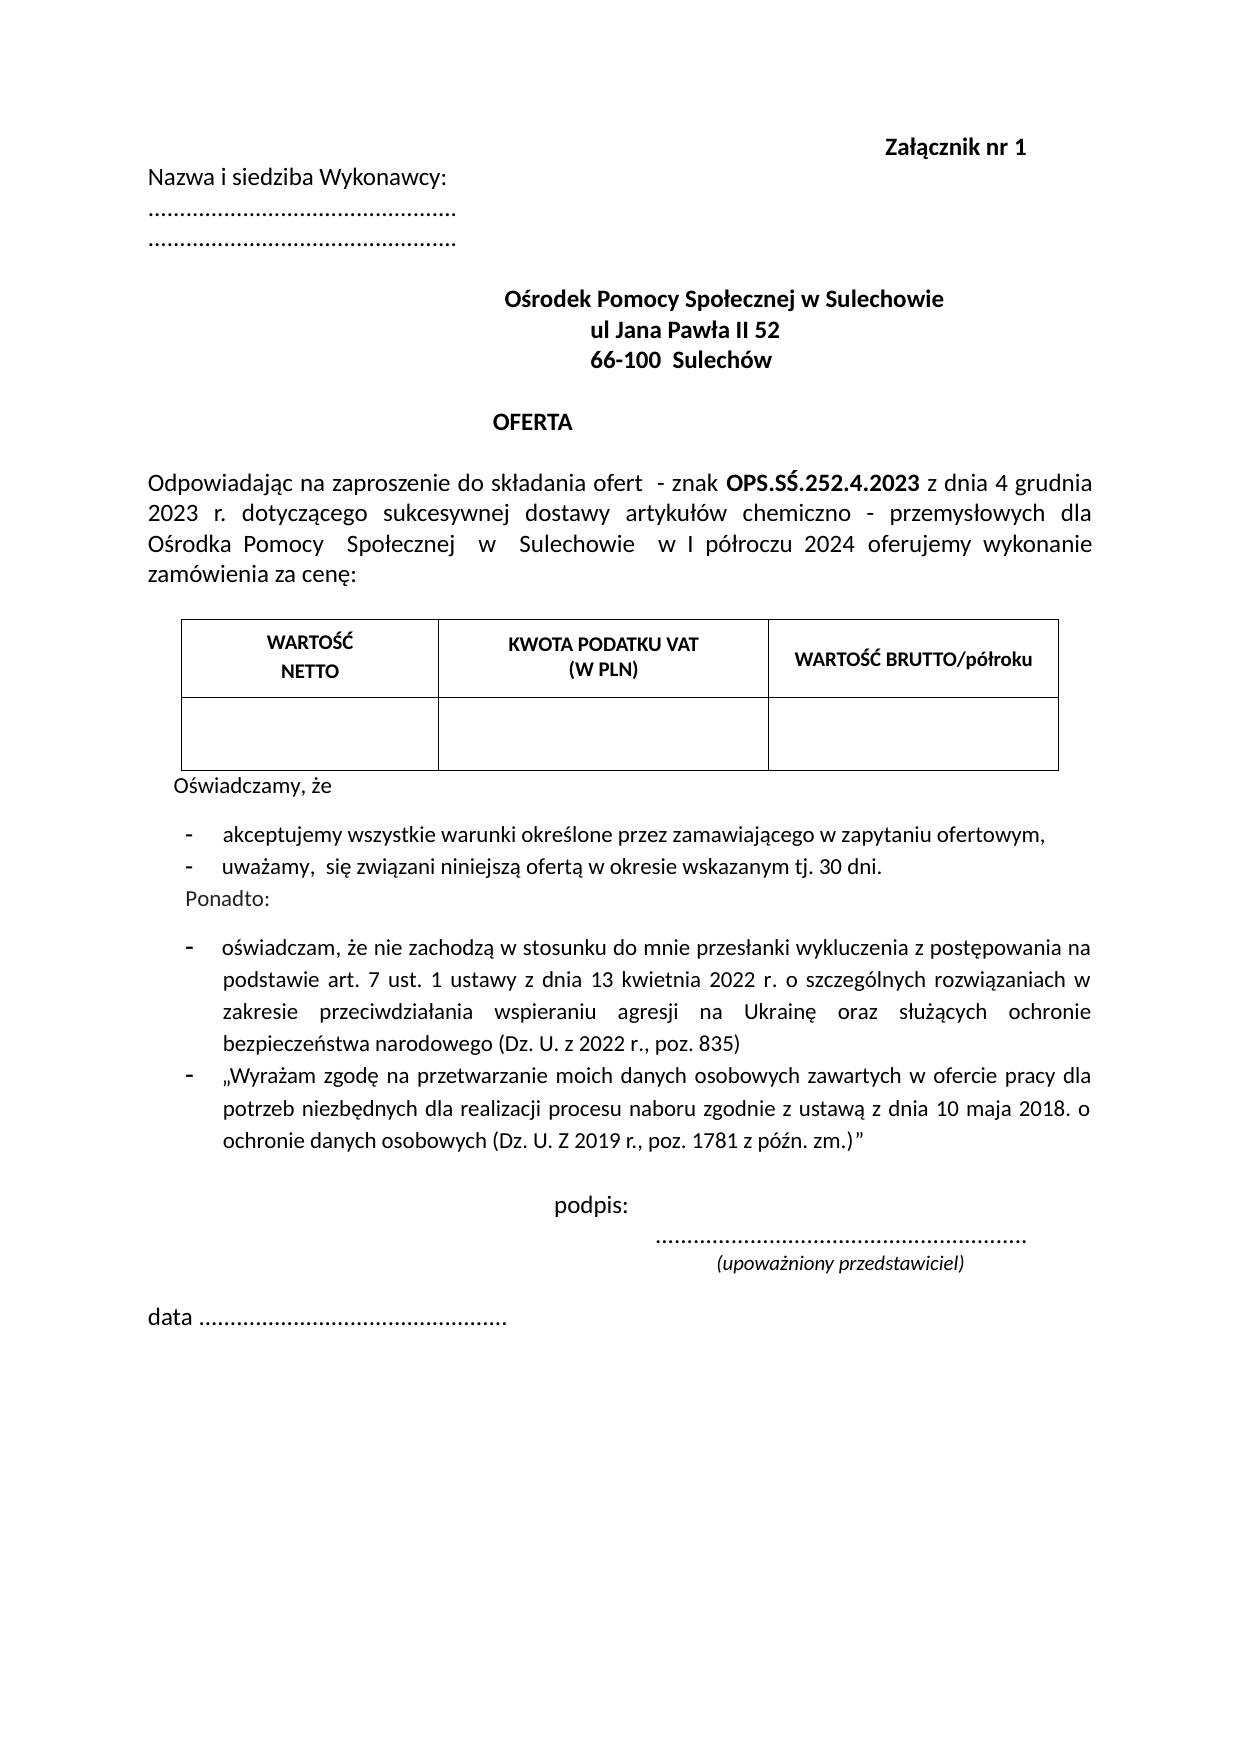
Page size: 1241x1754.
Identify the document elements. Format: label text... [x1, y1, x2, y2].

list uważamy, się związani niniejszą ofertą w okresie wskazanym tj. 30 dni. [185, 852, 1092, 880]
table_header WARTOŚĆ BRUTTO/półroku [769, 620, 1058, 697]
text ................................................. [148, 222, 1092, 253]
text OFERTA [148, 406, 1092, 436]
text Odpowiadając na zaproszenie do składania ofert - znak OPS.SŚ.252.4.2023 z dnia 4 grudnia 2023 r. dotyczącego sukcesywnej dostawy artykułów chemiczno - przemysłowych dla Ośrodka Pomocy Społecznej w Sulechowie w I półroczu 2024 oferujemy wykonanie zamówienia za cenę: [148, 467, 1092, 589]
list akceptujemy wszystkie warunki określone przez zamawiającego w zapytaniu ofertowym, [185, 820, 1092, 848]
text Nazwa i siedziba Wykonawcy: [148, 161, 1092, 192]
text (upoważniony przedstawiciel) [518, 1250, 1092, 1275]
list „Wyrażam zgodę na przetwarzanie moich danych osobowych zawartych w ofercie pracy dla potrzeb niezbędnych dla realizacji procesu naboru zgodnie z ustawą z dnia 10 maja 2018. o ochronie danych osobowych (Dz. U. Z 2019 r., poz. 1781 z późn. zm.)” [185, 1062, 1092, 1154]
text ul Jana Pawła II 52 [590, 314, 1092, 344]
text podpis: [518, 1189, 1092, 1219]
table_cell [769, 698, 1058, 770]
text Ośrodek Pomocy Społecznej w Sulechowie [148, 283, 1092, 314]
table_cell [182, 698, 438, 770]
text ................................................. [148, 192, 1092, 222]
text Oświadczamy, że [148, 771, 1092, 799]
text Załącznik nr 1 [827, 131, 1092, 161]
text Ponadto: [185, 884, 1092, 912]
table_header KWOTA PODATKU VAT (W PLN) [439, 620, 768, 697]
text 66-100 Sulechów [590, 344, 1092, 375]
table_cell [439, 698, 768, 770]
table_header WARTOŚĆ NETTO [182, 620, 438, 697]
list oświadczam, że nie zachodzą w stosunku do mnie przesłanki wykluczenia z postępowania na podstawie art. 7 ust. 1 ustawy z dnia 13 kwietnia 2022 r. o szczególnych rozwiązaniach w zakresie przeciwdziałania wspieraniu agresji na Ukrainę oraz służących ochronie bezpieczeństwa narodowego (Dz. U. z 2022 r., poz. 835) [185, 933, 1092, 1057]
text ........................................................... [554, 1219, 1092, 1250]
text data ................................................. [148, 1301, 1092, 1331]
